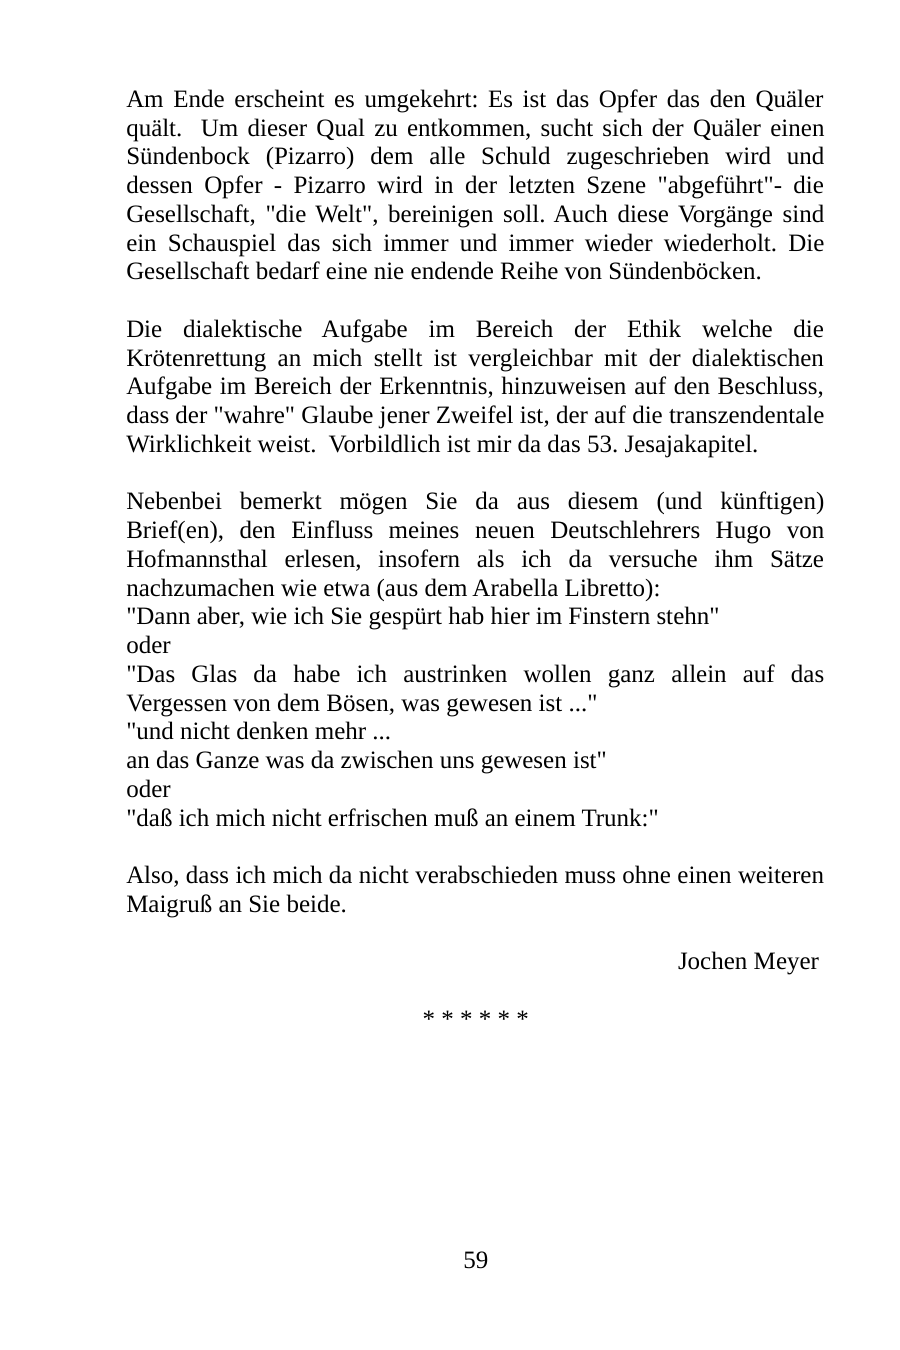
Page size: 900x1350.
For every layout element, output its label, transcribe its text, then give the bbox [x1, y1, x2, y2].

text "Das Glas da habe ich austrinken wollen ganz allein auf das Vergessen von dem Bösen, was gewesen ist ..." [126, 659, 825, 716]
text "und nicht denken mehr ... [126, 716, 825, 745]
text oder [126, 774, 825, 803]
text Nebenbei bemerkt mögen Sie da aus diesem (und künftigen) Brief(en), den Einfluss meines neuen Deutschlehrers Hugo von Hofmannsthal erlesen, insofern als ich da versuche ihm Sätze nachzumachen wie etwa (aus dem Arabella Libretto): [126, 486, 825, 601]
text oder [126, 630, 825, 659]
text "Dann aber, wie ich Sie gespürt hab hier im Finstern stehn" [126, 601, 825, 630]
text * * * * * * [126, 1004, 825, 1033]
text Am Ende erscheint es umgekehrt: Es ist das Opfer das den Quäler quält. Um dieser Qual zu entkommen, sucht sich der Quäler einen Sündenbock (Pizarro) dem alle Schuld zugeschrieben wird und dessen Opfer - Pizarro wird in der letzten Szene "abgeführt"- die Gesellschaft, "die Welt", bereinigen soll. Auch diese Vorgänge sind ein Schauspiel das sich immer und immer wieder wiederholt. Die Gesellschaft bedarf eine nie endende Reihe von Sündenböcken. [126, 84, 825, 285]
text Die dialektische Aufgabe im Bereich der Ethik welche die Krötenrettung an mich stellt ist vergleichbar mit der dialektischen Aufgabe im Bereich der Erkenntnis, hinzuweisen auf den Beschluss, dass der "wahre" Glaube jener Zweifel ist, der auf die transzendentale Wirklichkeit weist. Vorbildlich ist mir da das 53. Jesajakapitel. [126, 314, 825, 458]
text Jochen Meyer [126, 946, 825, 975]
text "daß ich mich nicht erfrischen muß an einem Trunk:" [126, 803, 825, 831]
text an das Ganze was da zwischen uns gewesen ist" [126, 745, 825, 774]
text Also, dass ich mich da nicht verabschieden muss ohne einen weiteren Maigruß an Sie beide. [126, 860, 825, 918]
